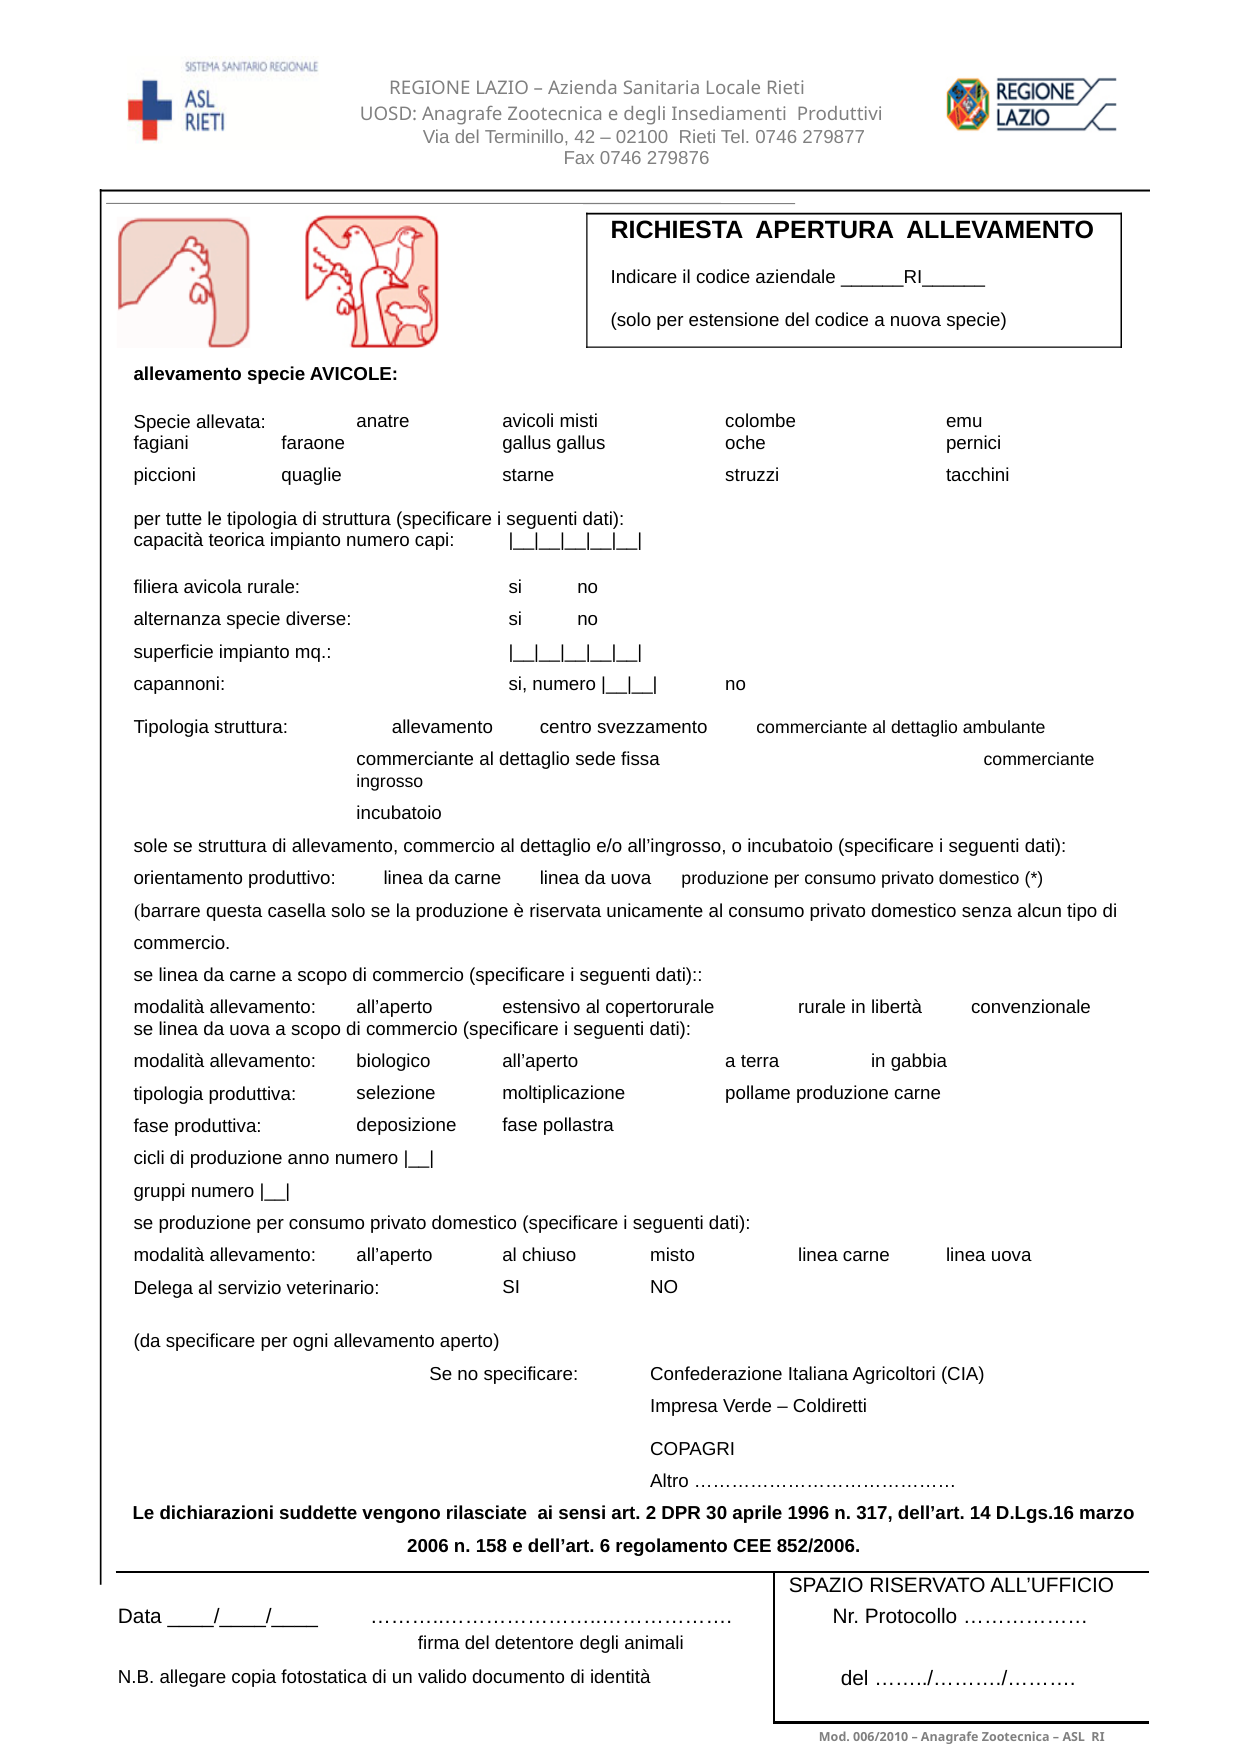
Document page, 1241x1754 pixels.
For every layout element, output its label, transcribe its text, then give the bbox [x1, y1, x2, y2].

text UOSD: Anagrafe Zootecnica e degli Insediamenti Produttivi Via del Terminillo, 42 – 02100 Rieti Tel. 0746 279877 [321, 100, 1151, 147]
text Mod. 006/2010 – Anagrafe Zootecnica – ASL RI [819, 1728, 1151, 1746]
text REGIONE LAZIO – Azienda Sanitaria Locale Rieti [321, 74, 1151, 100]
text Fax 0746 279876 [117, 147, 1151, 168]
